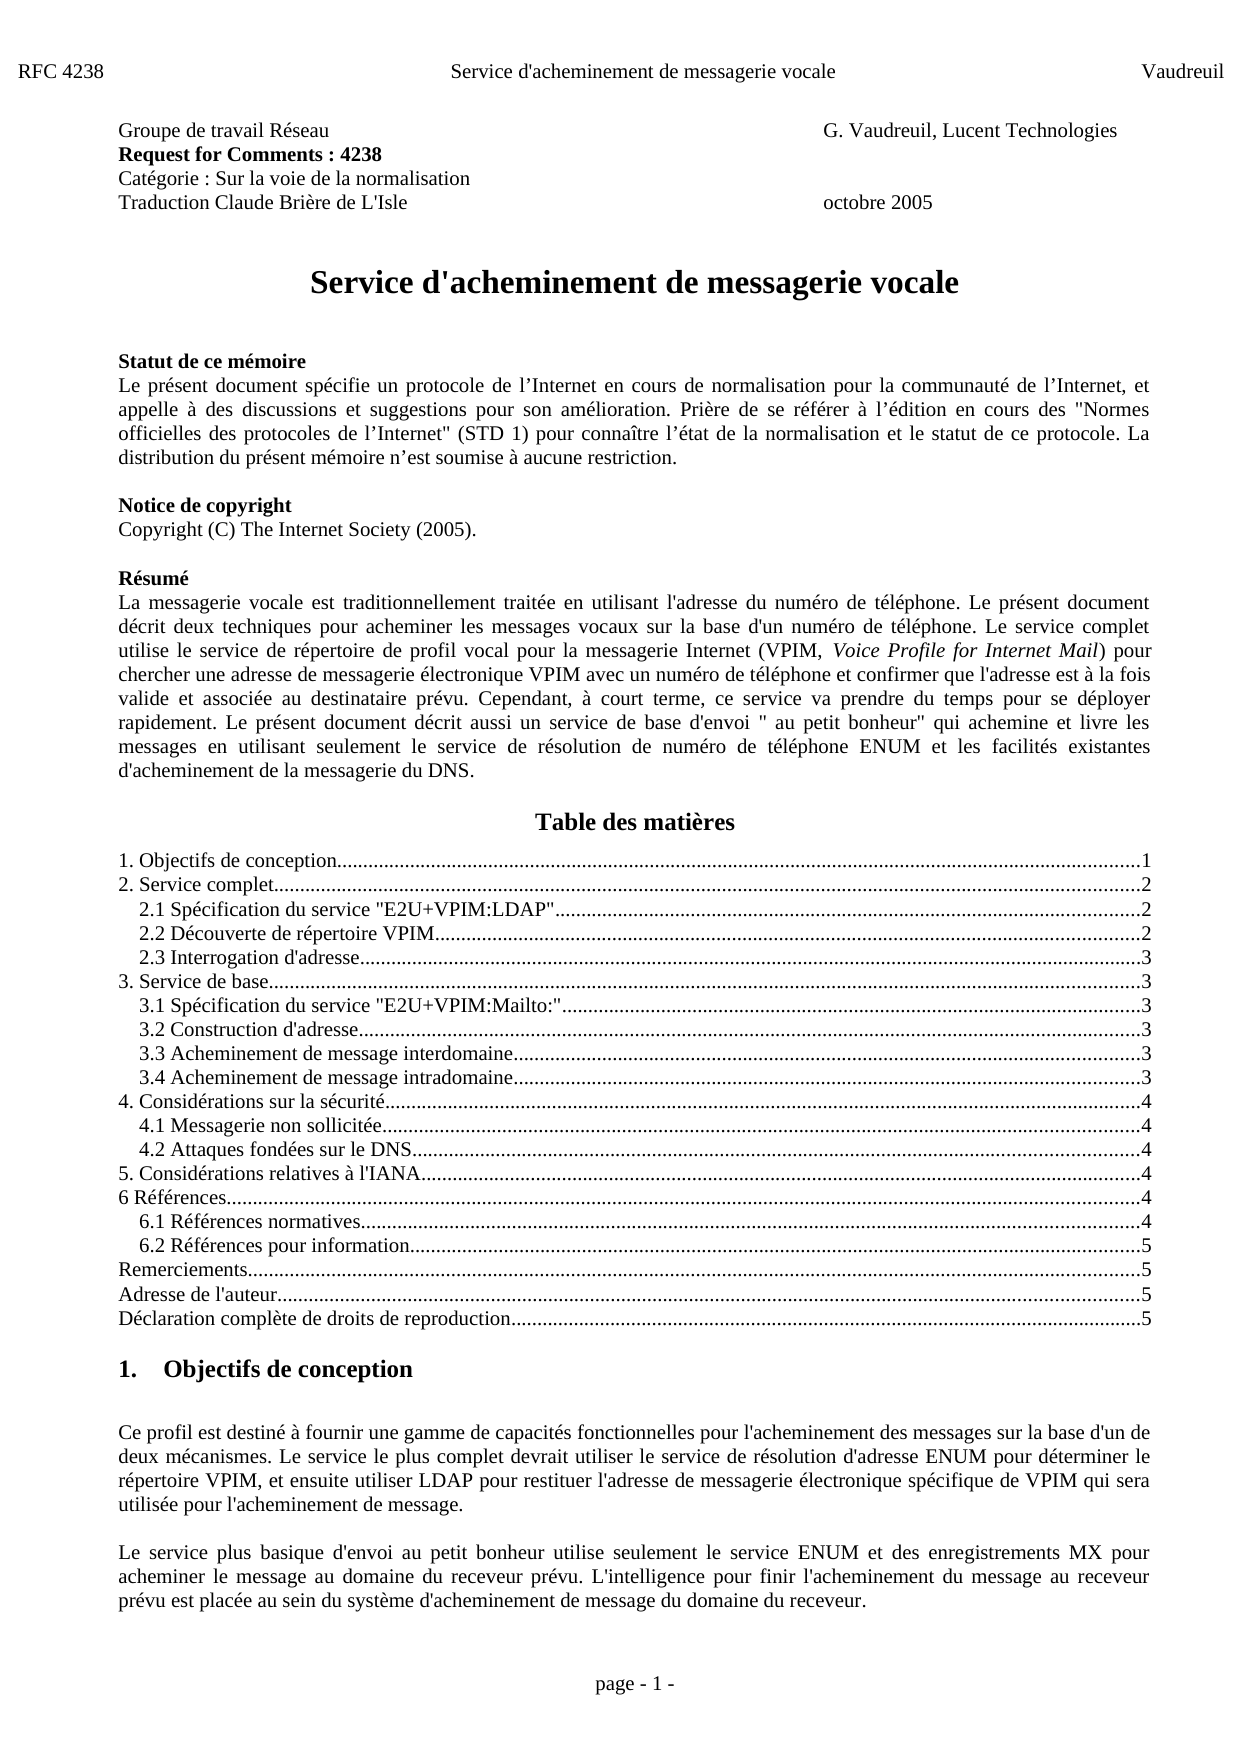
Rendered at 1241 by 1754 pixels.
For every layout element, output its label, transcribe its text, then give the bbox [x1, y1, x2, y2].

table_header Groupe de travail Réseau [107, 118, 812, 142]
text 6.2 Références pour information 5 [139, 1233, 1152, 1257]
text 4.2 Attaques fondées sur le DNS 4 [139, 1137, 1152, 1161]
text 2. Service complet 2 [118, 872, 1152, 896]
text Adresse de l'auteur 5 [118, 1281, 1152, 1306]
text 2.1 Spécification du service "E2U+VPIM:LDAP" 2 [139, 896, 1152, 921]
text Remerciements 5 [118, 1257, 1152, 1281]
text 4.1 Messagerie non sollicitée 4 [139, 1113, 1152, 1137]
text 6 Références 4 [118, 1185, 1152, 1209]
text 5. Considérations relatives à l'IANA 4 [118, 1161, 1152, 1185]
table_cell Request for Comments : 4238 [107, 142, 812, 166]
text Statut de ce mémoire [118, 349, 1152, 373]
text Copyright (C) The Internet Society (2005). [118, 517, 1152, 541]
text Service d'acheminement de messagerie vocale [118, 262, 1152, 301]
table_cell Traduction Claude Brière de L'Isle [107, 190, 812, 214]
text 3.2 Construction d'adresse 3 [139, 1017, 1152, 1041]
text 2.2 Découverte de répertoire VPIM 2 [139, 921, 1152, 944]
table_header G. Vaudreuil, Lucent Technologies [812, 118, 1155, 142]
text Ce profil est destiné à fournir une gamme de capacités fonctionnelles pour l'acheminement des messages sur la base d'un de deux mécanismes. Le service le plus complet devrait utiliser le service de résolution d'adresse ENUM pour déterminer le répertoire VPIM, et ensuite utiliser LDAP pour restituer l'adresse de messagerie électronique spécifique de VPIM qui sera utilisée pour l'acheminement de message. [118, 1420, 1152, 1516]
text 4. Considérations sur la sécurité 4 [118, 1089, 1152, 1113]
text Le présent document spécifie un protocole de l’Internet en cours de normalisation pour la communauté de l’Internet, et appelle à des discussions et suggestions pour son amélioration. Prière de se référer à l’édition en cours des "Normes officielles des protocoles de l’Internet" (STD 1) pour connaître l’état de la normalisation et le statut de ce protocole. La distribution du présent mémoire n’est soumise à aucune restriction. [118, 373, 1152, 469]
text Déclaration complète de droits de reproduction 5 [118, 1306, 1152, 1329]
text Notice de copyright [118, 493, 1152, 517]
table_cell Catégorie : Sur la voie de la normalisation [107, 166, 812, 190]
text 3. Service de base 3 [118, 969, 1152, 993]
table_cell [812, 142, 1155, 166]
text 3.4 Acheminement de message intradomaine 3 [139, 1065, 1152, 1089]
table_cell [812, 166, 1155, 190]
text Le service plus basique d'envoi au petit bonheur utilise seulement le service ENUM et des enregistrements MX pour acheminer le message au domaine du receveur prévu. L'intelligence pour finir l'acheminement du message au receveur prévu est placée au sein du système d'acheminement de message du domaine du receveur. [118, 1540, 1152, 1612]
text 2.3 Interrogation d'adresse 3 [139, 944, 1152, 969]
text Résumé [118, 566, 1152, 589]
text La messagerie vocale est traditionnellement traitée en utilisant l'adresse du numéro de téléphone. Le présent document décrit deux techniques pour acheminer les messages vocaux sur la base d'un numéro de téléphone. Le service complet utilise le service de répertoire de profil vocal pour la messagerie Internet (VPIM, Voice Profile for Internet Mail) pour chercher une adresse de messagerie électronique VPIM avec un numéro de téléphone et confirmer que l'adresse est à la fois valide et associée au destinataire prévu. Cependant, à court terme, ce service va prendre du temps pour se déployer rapidement. Le présent document décrit aussi un service de base d'envoi " au petit bonheur" qui achemine et livre les messages en utilisant seulement le service de résolution de numéro de téléphone ENUM et les facilités existantes d'acheminement de la messagerie du DNS. [118, 589, 1152, 782]
text 3.1 Spécification du service "E2U+VPIM:Mailto:" 3 [139, 993, 1152, 1017]
table_cell octobre 2005 [812, 190, 1155, 214]
text 3.3 Acheminement de message interdomaine 3 [139, 1041, 1152, 1065]
text 6.1 Références normatives 4 [139, 1209, 1152, 1233]
subtitle 1. Objectifs de conception [118, 1354, 1152, 1383]
text 1. Objectifs de conception 1 [118, 848, 1152, 872]
subtitle Table des matières [118, 807, 1152, 836]
